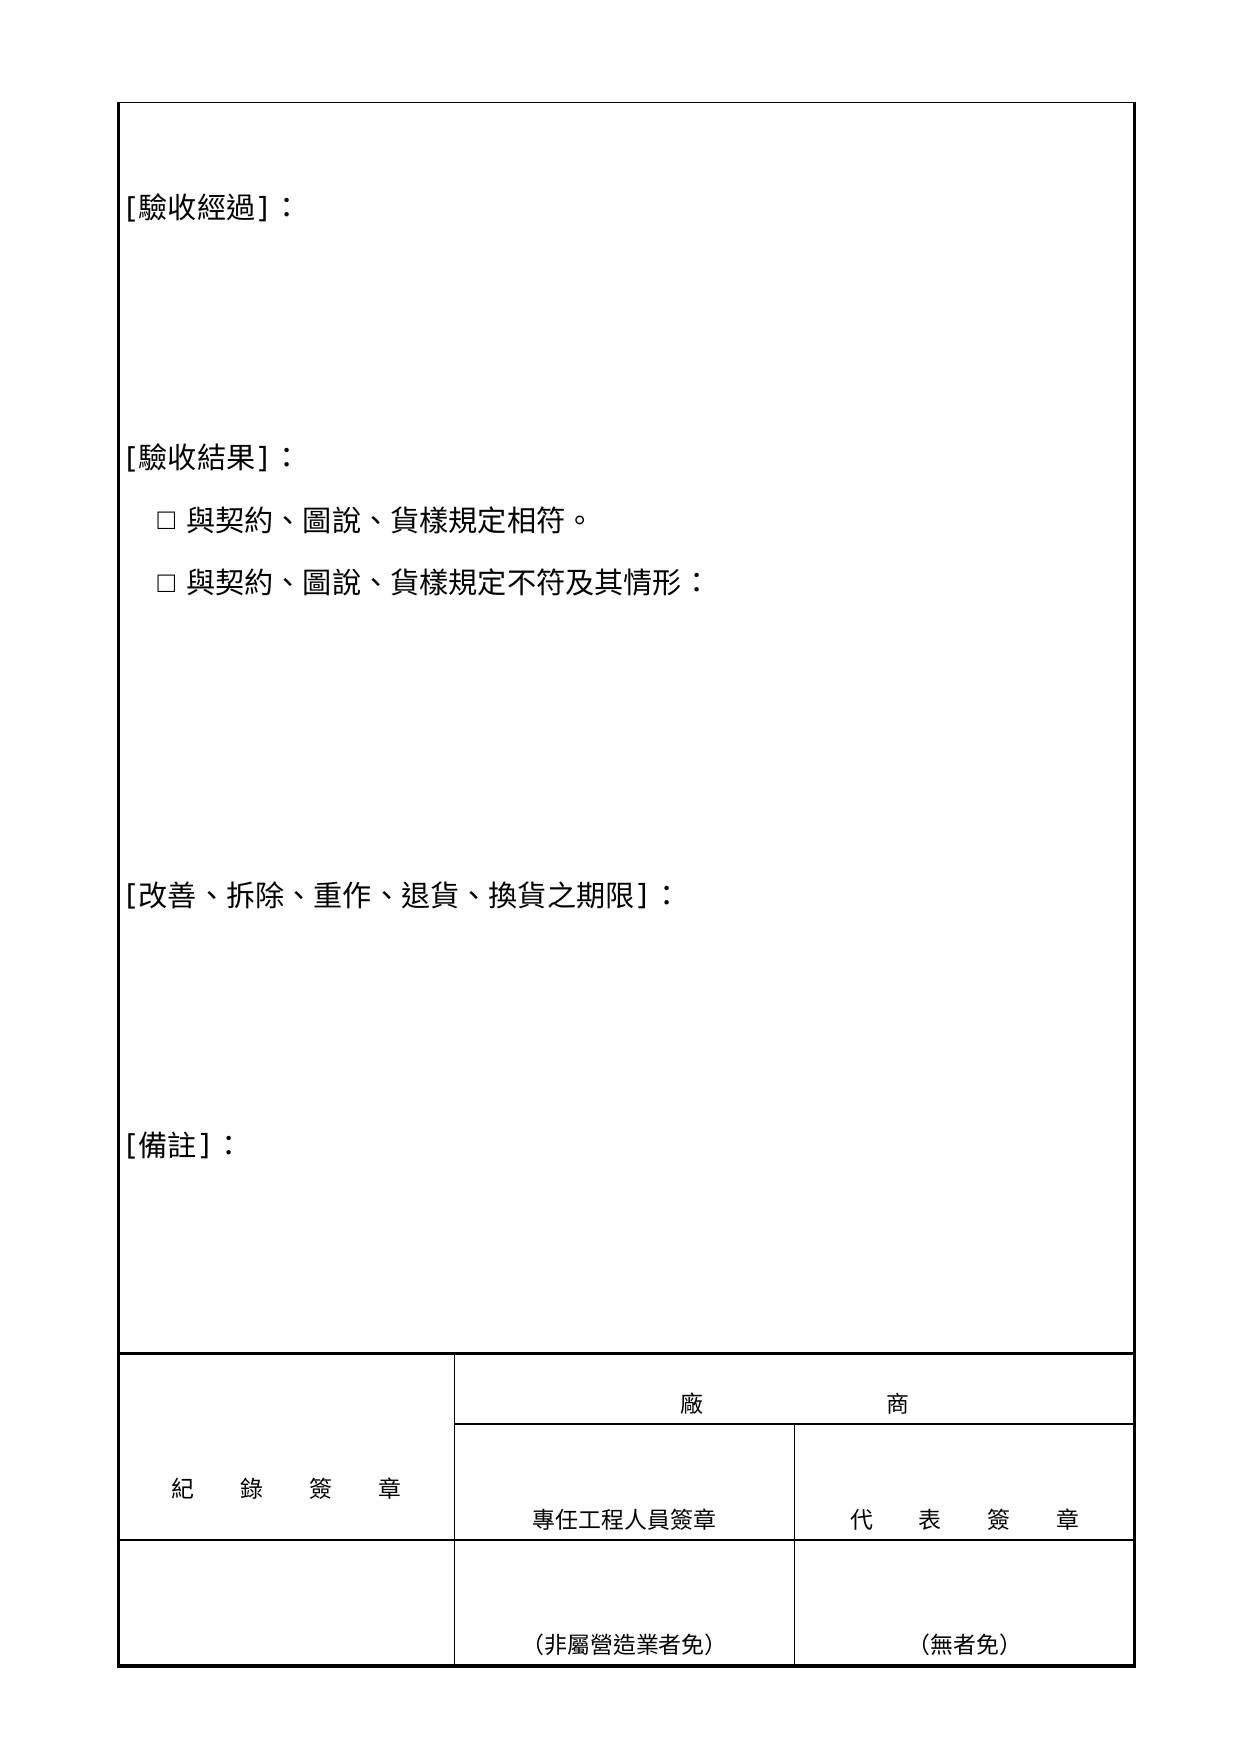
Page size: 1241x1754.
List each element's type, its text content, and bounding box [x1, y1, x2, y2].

table_cell [120, 1541, 454, 1664]
table_cell 廠 商 [455, 1355, 1133, 1423]
table_cell 紀 錄 簽 章 [120, 1355, 454, 1539]
table_cell （無者免） [795, 1541, 1133, 1664]
table_cell [驗收經過]： [驗收結果]： 與契約、圖說、貨樣規定相符。 與契約、圖說、貨樣規定不符及其情形： [改善、拆除、重作、退貨、換貨之期限]： [備註]： [120, 103, 1133, 1352]
table_cell 代 表 簽 章 [795, 1425, 1133, 1539]
table_cell 專任工程人員簽章 [455, 1425, 794, 1539]
table_cell （非屬營造業者免） [455, 1541, 794, 1664]
